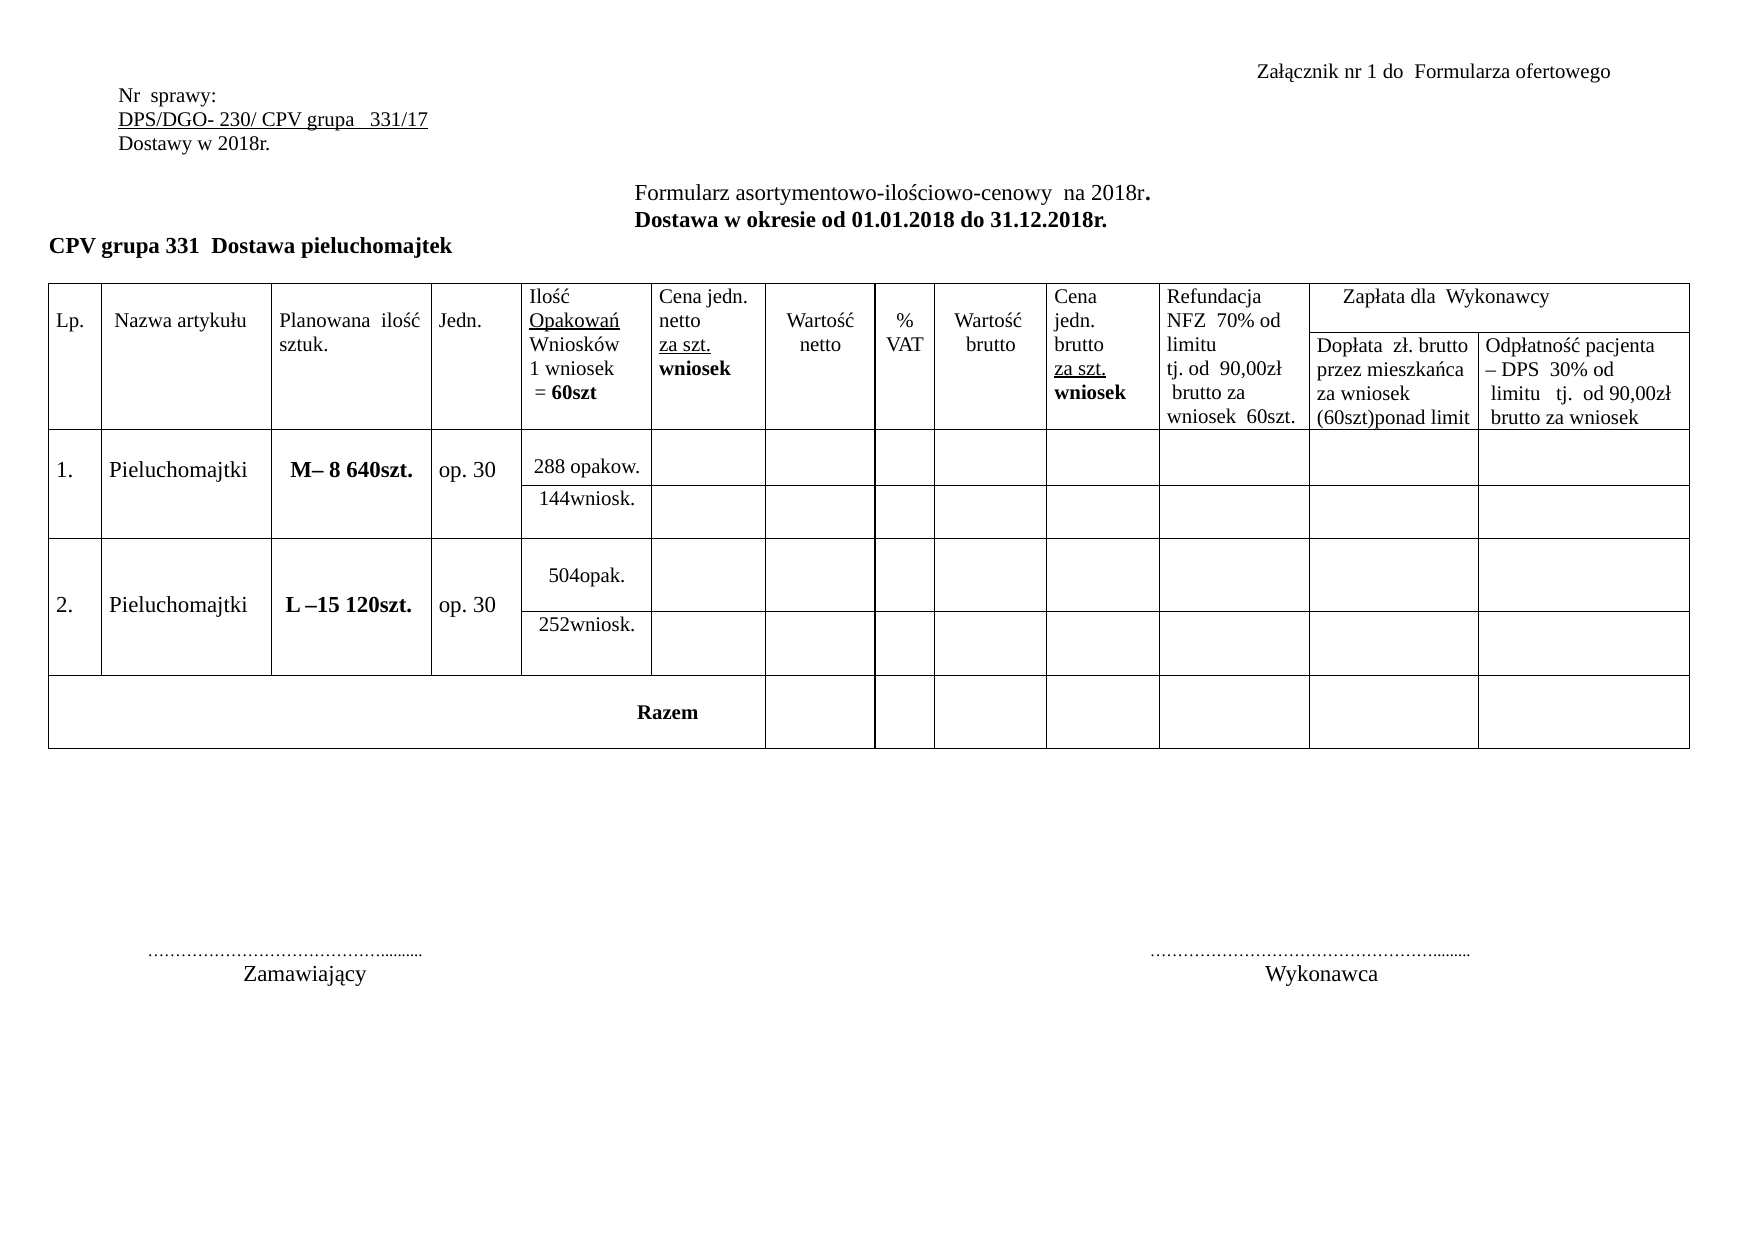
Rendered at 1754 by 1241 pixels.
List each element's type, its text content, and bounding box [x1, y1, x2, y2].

table_cell [652, 486, 765, 538]
table_cell 504opak. [522, 539, 651, 611]
table_cell [766, 612, 874, 674]
table_cell [935, 612, 1046, 674]
table_cell [1310, 612, 1478, 674]
table_cell [1160, 430, 1309, 484]
table_cell [935, 539, 1046, 611]
table_cell [876, 676, 934, 748]
text Zamawiający Wykonawca [118, 960, 1636, 986]
table_cell [766, 539, 874, 611]
table_cell 288 opakow. [522, 430, 651, 484]
table_cell Razem [49, 676, 765, 748]
table_cell [1310, 676, 1478, 748]
table_cell [1479, 486, 1689, 538]
table_cell [766, 430, 874, 484]
table_cell Pieluchomajtki [102, 430, 271, 538]
table_header Planowana ilość sztuk. [272, 284, 431, 429]
table_header Ilość Opakowań Wniosków 1 wniosek = 60szt [522, 284, 651, 429]
table_cell [876, 612, 934, 674]
text Dostawy w 2018r. [118, 131, 1636, 155]
table_cell Dopłata zł. brutto przez mieszkańca za wniosek (60szt)ponad limit [1310, 333, 1478, 429]
table_cell [1310, 430, 1478, 484]
table_cell [1160, 676, 1309, 748]
table_cell [652, 612, 765, 674]
text Dostawa w okresie od 01.01.2018 do 31.12.2018r. [118, 206, 1636, 232]
text …………………………………….......... ……………………………………………......... [118, 941, 1636, 960]
table_cell [766, 676, 874, 748]
table_header Wartość netto [766, 284, 874, 429]
table_cell [876, 486, 934, 538]
table_cell 1. [49, 430, 101, 538]
table_cell [1479, 676, 1689, 748]
table_cell [876, 539, 934, 611]
table_cell 144wniosk. [522, 486, 651, 538]
table_cell [1047, 612, 1159, 674]
table_cell op. 30 [432, 430, 521, 538]
table_cell [1160, 612, 1309, 674]
table_cell [1047, 539, 1159, 611]
table_cell [652, 539, 765, 611]
text Załącznik nr 1 do Formularza ofertowego Nr sprawy: [118, 59, 1636, 107]
table_cell L –15 120szt. [272, 539, 431, 674]
table_cell [935, 676, 1046, 748]
table_cell 2. [49, 539, 101, 674]
table_header Refundacja NFZ 70% od limitu tj. od 90,00zł brutto za wniosek 60szt. [1160, 284, 1309, 429]
table_header % VAT [876, 284, 934, 429]
table_header Wartość brutto [935, 284, 1046, 429]
table_header Jedn. [432, 284, 521, 429]
table_cell [1160, 539, 1309, 611]
table_header Cena jedn. netto za szt. wniosek [652, 284, 765, 429]
table_cell [1047, 676, 1159, 748]
text CPV grupa 331 Dostawa pieluchomajtek [43, 232, 1636, 258]
table_cell Odpłatność pacjenta – DPS 30% od limitu tj. od 90,00zł brutto za wniosek [1479, 333, 1689, 429]
table_cell [935, 486, 1046, 538]
table_header Zapłata dla Wykonawcy [1310, 284, 1689, 332]
table_cell [766, 486, 874, 538]
table_cell [1479, 539, 1689, 611]
table_cell [1310, 486, 1478, 538]
table_cell [876, 430, 934, 484]
table_cell [1310, 539, 1478, 611]
table_cell [1479, 430, 1689, 484]
table_cell 252wniosk. [522, 612, 651, 674]
table_header Cena jedn. brutto za szt. wniosek [1047, 284, 1159, 429]
table_cell [652, 430, 765, 484]
text Formularz asortymentowo-ilościowo-cenowy na 2018r. [118, 179, 1636, 206]
table_cell [1047, 430, 1159, 484]
table_header Nazwa artykułu [102, 284, 271, 429]
table_cell [935, 430, 1046, 484]
table_cell [1479, 612, 1689, 674]
table_cell op. 30 [432, 539, 521, 674]
table_cell [1047, 486, 1159, 538]
table_cell Pieluchomajtki [102, 539, 271, 674]
table_cell [1160, 486, 1309, 538]
text DPS/DGO- 230/ CPV grupa 331/17 [118, 107, 1636, 131]
table_header Lp. [49, 284, 101, 429]
table_cell M– 8 640szt. [272, 430, 431, 538]
